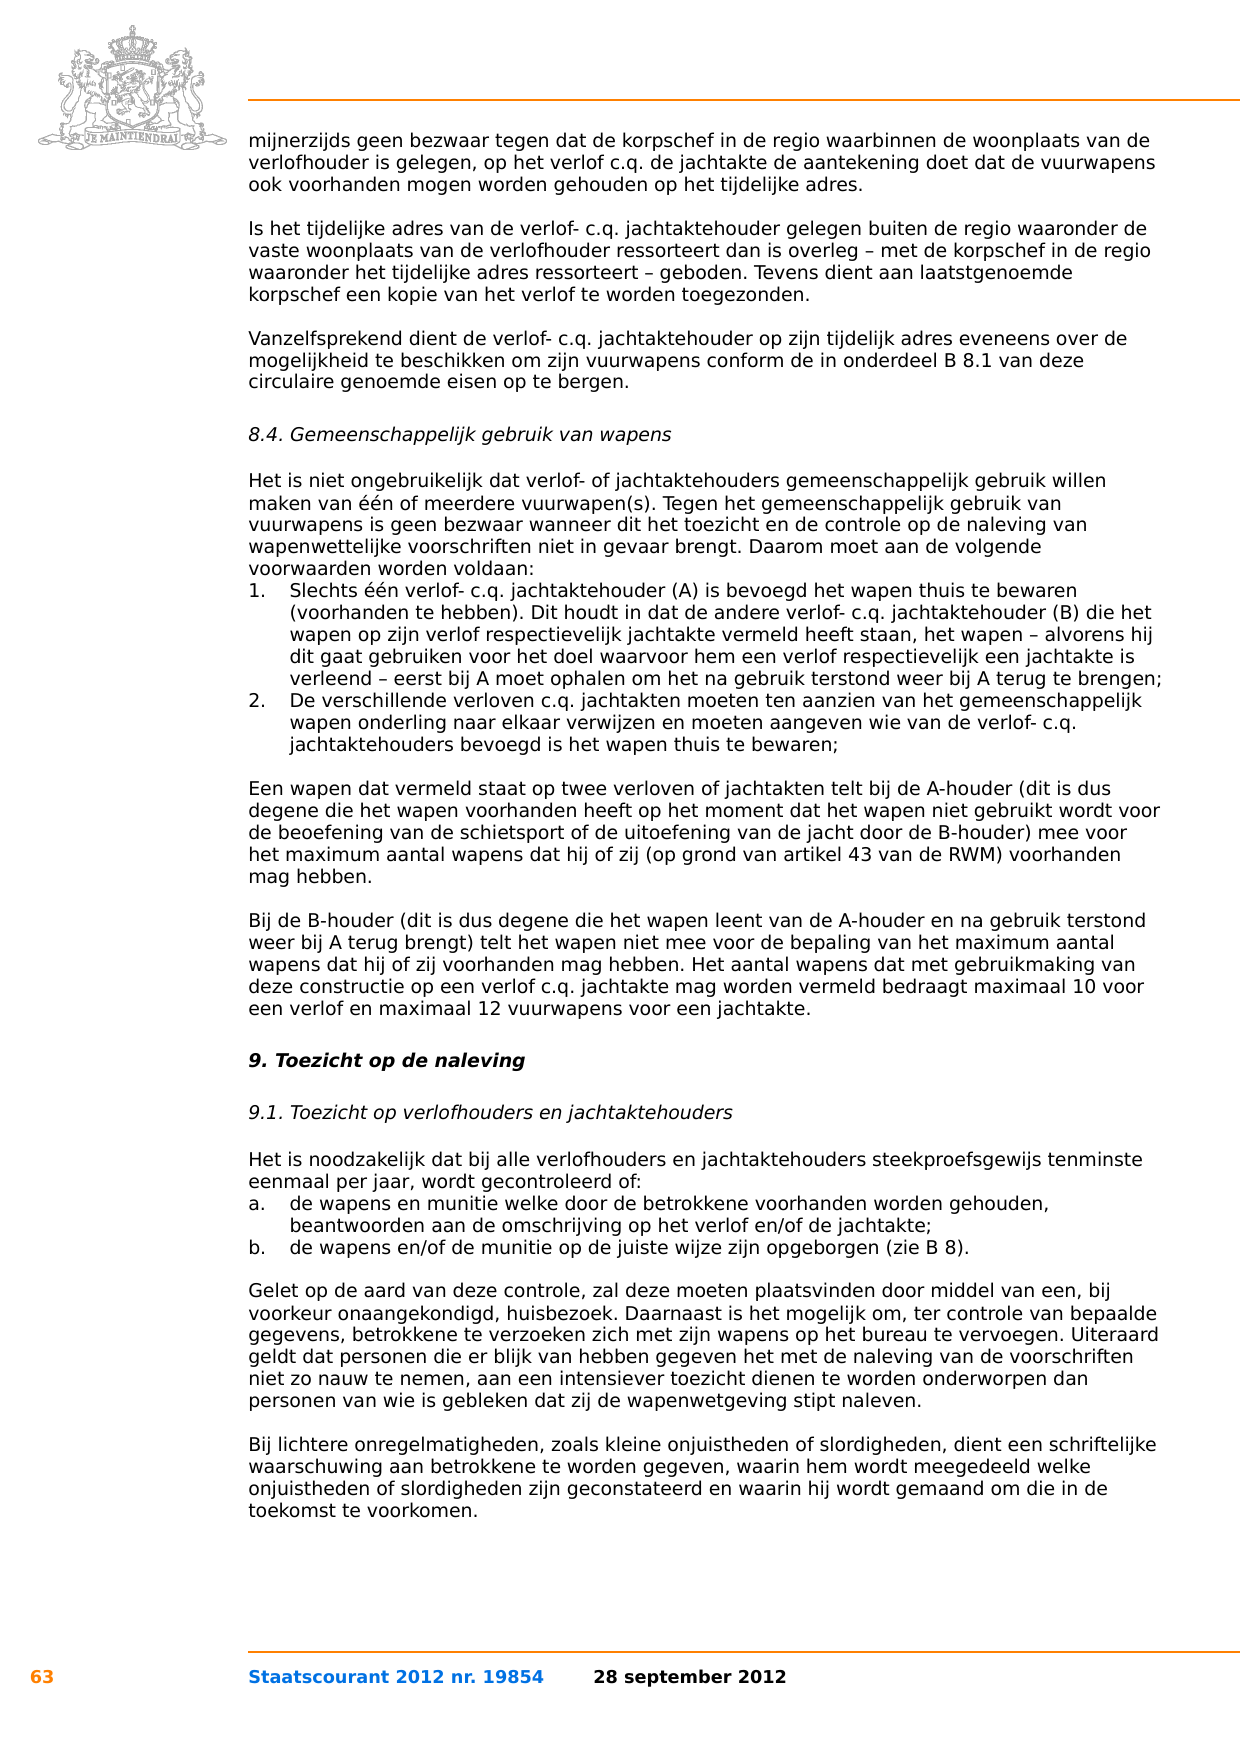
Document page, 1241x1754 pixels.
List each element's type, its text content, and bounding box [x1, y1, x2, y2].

text Een wapen dat vermeld staat op twee verloven of jachtakten telt bij de A-houder (dit is dus degene die het wapen voorhanden heeft op het moment dat het wapen niet gebruikt wordt voor de beoefening van de schietsport of de uitoefening van de jacht door de B-houder) mee voor het maximum aantal wapens dat hij of zij (op grond van artikel 43 van de RWM) voorhanden mag hebben. [248, 778, 1163, 888]
text Bij lichtere onregelmatigheden, zoals kleine onjuistheden of slordigheden, dient een schriftelijke waarschuwing aan betrokkene te worden gegeven, waarin hem wordt meegedeeld welke onjuistheden of slordigheden zijn geconstateerd en waarin hij wordt gemaand om die in de toekomst te voorkomen. [248, 1434, 1163, 1522]
picture [38, 25, 227, 150]
text 2. De verschillende verloven c.q. jachtakten moeten ten aanzien van het gemeenschappelijk wapen onderling naar elkaar verwijzen en moeten aangeven wie van de verlof- c.q. jachtaktehouders bevoegd is het wapen thuis te bewaren; [248, 690, 1163, 756]
subtitle 9.1. Toezicht op verlofhouders en jachtaktehouders [248, 1102, 1163, 1124]
text Vanzelfsprekend dient de verlof- c.q. jachtaktehouder op zijn tijdelijk adres eveneens over de mogelijkheid te beschikken om zijn vuurwapens conform de in onderdeel B 8.1 van deze circulaire genoemde eisen op te bergen. [248, 327, 1163, 393]
text Gelet op de aard van deze controle, zal deze moeten plaatsvinden door middel van een, bij voorkeur onaangekondigd, huisbezoek. Daarnaast is het mogelijk om, ter controle van bepaalde gegevens, betrokkene te verzoeken zich met zijn wapens op het bureau te vervoegen. Uiteraard geldt dat personen die er blijk van hebben gegeven het met de naleving van de voorschriften niet zo nauw te nemen, aan een intensiever toezicht dienen te worden onderworpen dan personen van wie is gebleken dat zij de wapenwetgeving stipt naleven. [248, 1280, 1163, 1412]
text b. de wapens en/of de munitie op de juiste wijze zijn opgeborgen (zie B 8). [248, 1237, 1163, 1258]
subtitle 8.4. Gemeenschappelijk gebruik van wapens [248, 423, 1163, 445]
text Is het tijdelijke adres van de verlof- c.q. jachtaktehouder gelegen buiten de regio waaronder de vaste woonplaats van de verlofhouder ressorteert dan is overleg – met de korpschef in de regio waaronder het tijdelijke adres ressorteert – geboden. Tevens dient aan laatstgenoemde korpschef een kopie van het verlof te worden toegezonden. [248, 218, 1163, 306]
text Het is noodzakelijk dat bij alle verlofhouders en jachtaktehouders steekproefsgewijs tenminste eenmaal per jaar, wordt gecontroleerd of: [248, 1149, 1163, 1193]
subtitle 9. Toezicht op de naleving [248, 1050, 1163, 1072]
text a. de wapens en munitie welke door de betrokkene voorhanden worden gehouden, beantwoorden aan de omschrijving op het verlof en/of de jachtakte; [248, 1193, 1163, 1237]
text 1. Slechts één verlof- c.q. jachtaktehouder (A) is bevoegd het wapen thuis te bewaren (voorhanden te hebben). Dit houdt in dat de andere verlof- c.q. jachtaktehouder (B) die het wapen op zijn verlof respectievelijk jachtakte vermeld heeft staan, het wapen – alvorens hij dit gaat gebruiken voor het doel waarvoor hem een verlof respectievelijk een jachtakte is verleend – eerst bij A moet ophalen om het na gebruik terstond weer bij A terug te brengen; [248, 580, 1163, 690]
text Het is niet ongebruikelijk dat verlof- of jachtaktehouders gemeenschappelijk gebruik willen maken van één of meerdere vuurwapen(s). Tegen het gemeenschappelijk gebruik van vuurwapens is geen bezwaar wanneer dit het toezicht en de controle op de naleving van wapenwettelijke voorschriften niet in gevaar brengt. Daarom moet aan de volgende voorwaarden worden voldaan: [248, 470, 1163, 580]
text Bij de B-houder (dit is dus degene die het wapen leent van de A-houder en na gebruik terstond weer bij A terug brengt) telt het wapen niet mee voor de bepaling van het maximum aantal wapens dat hij of zij voorhanden mag hebben. Het aantal wapens dat met gebruikmaking van deze constructie op een verlof c.q. jachtakte mag worden vermeld bedraagt maximaal 10 voor een verlof en maximaal 12 vuurwapens voor een jachtakte. [248, 910, 1163, 1020]
text mijnerzijds geen bezwaar tegen dat de korpschef in de regio waarbinnen de woonplaats van de verlofhouder is gelegen, op het verlof c.q. de jachtakte de aantekening doet dat de vuurwapens ook voorhanden mogen worden gehouden op het tijdelijke adres. [248, 130, 1163, 196]
